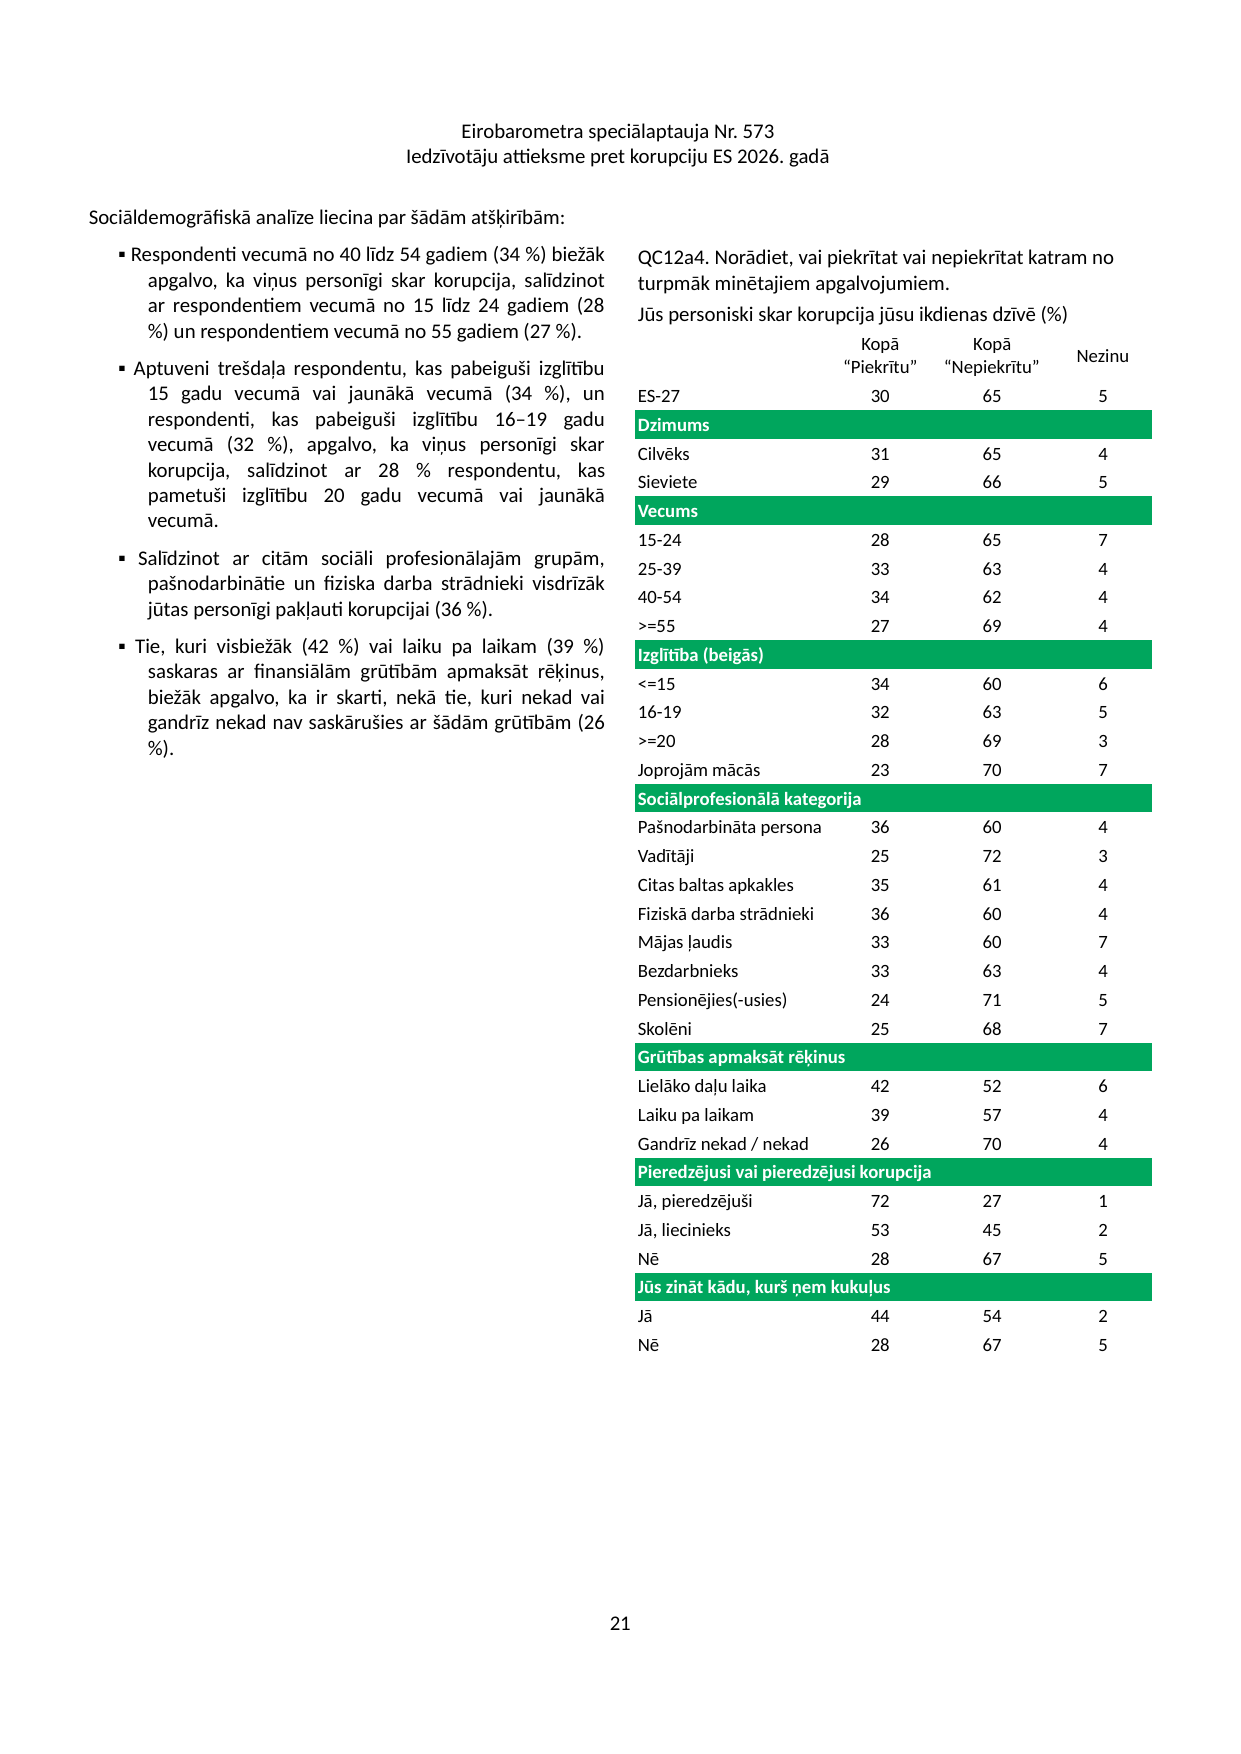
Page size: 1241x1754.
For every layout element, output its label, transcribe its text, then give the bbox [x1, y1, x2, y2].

table_cell 44 [830, 1301, 930, 1330]
table_cell Vadītāji [635, 841, 830, 870]
table_cell Dzimums [635, 410, 1152, 439]
table_cell 70 [930, 1129, 1053, 1157]
table_cell 71 [930, 985, 1053, 1014]
table_cell 72 [930, 841, 1053, 870]
table_cell 40-54 [635, 583, 830, 611]
table_cell 29 [830, 468, 930, 496]
table_cell 4 [1054, 554, 1152, 582]
table_cell 23 [830, 755, 930, 784]
table_cell 28 [830, 1244, 930, 1272]
table_cell 63 [930, 956, 1053, 985]
table_cell Jūs zināt kādu, kurš ņem kukuļus [635, 1273, 1152, 1301]
table_cell Bezdarbnieks [635, 956, 830, 985]
table_cell Pieredzējusi vai pieredzējusi korupcija [635, 1158, 1152, 1186]
table_cell 63 [930, 554, 1053, 582]
table_cell Pašnodarbināta persona [635, 813, 830, 841]
table_cell 65 [930, 525, 1053, 554]
table_cell 4 [1054, 611, 1152, 640]
table_cell 60 [930, 669, 1053, 697]
table_cell 7 [1054, 755, 1152, 784]
table_cell 2 [1054, 1215, 1152, 1244]
table_cell 60 [930, 928, 1053, 956]
table_cell <=15 [635, 669, 830, 697]
table_cell Fiziskā darba strādnieki [635, 899, 830, 927]
table_cell Cilvēks [635, 439, 830, 467]
table_cell >=55 [635, 611, 830, 640]
table_cell Jā, liecinieks [635, 1215, 830, 1244]
table_cell 28 [830, 525, 930, 554]
table_cell 4 [1054, 813, 1152, 841]
table_cell 26 [830, 1129, 930, 1157]
table_cell 32 [830, 698, 930, 726]
table_cell 5 [1054, 468, 1152, 496]
table_cell 4 [1054, 439, 1152, 467]
table_cell 4 [1054, 956, 1152, 985]
table_cell 34 [830, 669, 930, 697]
table_cell 67 [930, 1330, 1053, 1359]
table_cell 33 [830, 554, 930, 582]
table_cell Jūs personiski skar korupcija jūsu ikdienas dzīvē (%) [635, 298, 1152, 329]
table_cell 4 [1054, 1100, 1152, 1129]
table_cell 25 [830, 1014, 930, 1042]
table_cell 52 [930, 1071, 1053, 1100]
table_cell 30 [830, 381, 930, 410]
table_cell Lielāko daļu laika [635, 1071, 830, 1100]
table_cell 63 [930, 698, 1053, 726]
table_cell [635, 330, 830, 381]
table_cell 4 [1054, 583, 1152, 611]
table_cell 36 [830, 813, 930, 841]
table_cell Izglītība (beigās) [635, 640, 1152, 669]
table_cell Sociālprofesionālā kategorija [635, 784, 1152, 812]
table_cell 34 [830, 583, 930, 611]
text ▪ Aptuveni trešdaļa respondentu, kas pabeiguši izglītību 15 gadu vecumā vai jaunākā vecumā (34 %), un respondenti, kas pabeiguši izglītību 16–19 gadu vecumā (32 %), apgalvo, ka viņus personīgi skar korupcija, salīdzinot ar 28 % respondentu, kas pametuši izglītību 20 gadu vecumā vai jaunākā vecumā. [118, 355, 605, 533]
table_cell 60 [930, 899, 1053, 927]
table_cell 35 [830, 870, 930, 899]
table_cell 7 [1054, 1014, 1152, 1042]
table_cell 60 [930, 813, 1053, 841]
table_cell 62 [930, 583, 1053, 611]
table_cell 36 [830, 899, 930, 927]
table_cell Grūtības apmaksāt rēķinus [635, 1043, 1152, 1071]
table_cell 42 [830, 1071, 930, 1100]
table_cell 4 [1054, 1129, 1152, 1157]
table_cell Pensionējies(-usies) [635, 985, 830, 1014]
table_cell 72 [830, 1186, 930, 1215]
table_cell 57 [930, 1100, 1053, 1129]
table_cell 70 [930, 755, 1053, 784]
table_cell Nē [635, 1244, 830, 1272]
table_cell 53 [830, 1215, 930, 1244]
table_cell 61 [930, 870, 1053, 899]
table_cell 16-19 [635, 698, 830, 726]
table_cell ES-27 [635, 381, 830, 410]
table_header QC12a4. Norādiet, vai piekrītat vai nepiekrītat katram no turpmāk minētajiem apgalvojumiem. [635, 242, 1152, 298]
table_cell 39 [830, 1100, 930, 1129]
table_cell 68 [930, 1014, 1053, 1042]
table_cell 5 [1054, 1244, 1152, 1272]
table_cell 65 [930, 381, 1053, 410]
table_cell Mājas ļaudis [635, 928, 830, 956]
text ▪ Salīdzinot ar citām sociāli profesionālajām grupām, pašnodarbinātie un fiziska darba strādnieki visdrīzāk jūtas personīgi pakļauti korupcijai (36 %). [118, 545, 605, 621]
table_cell 25-39 [635, 554, 830, 582]
table_cell Vecums [635, 496, 1152, 525]
text ▪ Tie, kuri visbiežāk (42 %) vai laiku pa laikam (39 %) saskaras ar finansiālām grūtībām apmaksāt rēķinus, biežāk apgalvo, ka ir skarti, nekā tie, kuri nekad vai gandrīz nekad nav saskārušies ar šādām grūtībām (26 %). [118, 633, 605, 760]
table_cell 33 [830, 956, 930, 985]
table_cell 66 [930, 468, 1053, 496]
table_cell 3 [1054, 841, 1152, 870]
table_cell 4 [1054, 870, 1152, 899]
table_cell Joprojām mācās [635, 755, 830, 784]
table_cell 7 [1054, 525, 1152, 554]
table_cell 3 [1054, 726, 1152, 755]
table_cell 69 [930, 726, 1053, 755]
table_cell 65 [930, 439, 1053, 467]
table_cell Citas baltas apkakles [635, 870, 830, 899]
text ▪ Respondenti vecumā no 40 līdz 54 gadiem (34 %) biežāk apgalvo, ka viņus personīgi skar korupcija, salīdzinot ar respondentiem vecumā no 15 līdz 24 gadiem (28 %) un respondentiem vecumā no 55 gadiem (27 %). [118, 242, 605, 343]
table_cell 69 [930, 611, 1053, 640]
table_cell 54 [930, 1301, 1053, 1330]
table_cell 67 [930, 1244, 1053, 1272]
table_cell 6 [1054, 1071, 1152, 1100]
table_cell 6 [1054, 669, 1152, 697]
table_cell Skolēni [635, 1014, 830, 1042]
table_cell Gandrīz nekad / nekad [635, 1129, 830, 1157]
table_cell Kopā “Piekrītu” [830, 330, 930, 381]
table_cell Kopā “Nepiekrītu” [930, 330, 1053, 381]
table_cell 24 [830, 985, 930, 1014]
table_cell Nezinu [1054, 330, 1152, 381]
table_cell 25 [830, 841, 930, 870]
table_cell Jā, pieredzējuši [635, 1186, 830, 1215]
table_cell 5 [1054, 381, 1152, 410]
table_cell 4 [1054, 899, 1152, 927]
table_cell Laiku pa laikam [635, 1100, 830, 1129]
table_cell 7 [1054, 928, 1152, 956]
table_cell 5 [1054, 698, 1152, 726]
table_cell 28 [830, 1330, 930, 1359]
text Sociāldemogrāfiskā analīze liecina par šādām atšķirībām: [88, 204, 605, 230]
table_cell >=20 [635, 726, 830, 755]
table_cell 5 [1054, 1330, 1152, 1359]
table_cell 2 [1054, 1301, 1152, 1330]
table_cell 1 [1054, 1186, 1152, 1215]
table_cell 31 [830, 439, 930, 467]
table_cell 27 [930, 1186, 1053, 1215]
table_cell 15-24 [635, 525, 830, 554]
table_cell 5 [1054, 985, 1152, 1014]
table_cell 28 [830, 726, 930, 755]
table_cell 45 [930, 1215, 1053, 1244]
table_cell Sieviete [635, 468, 830, 496]
table_cell Jā [635, 1301, 830, 1330]
table_cell 27 [830, 611, 930, 640]
table_cell 33 [830, 928, 930, 956]
table_cell Nē [635, 1330, 830, 1359]
